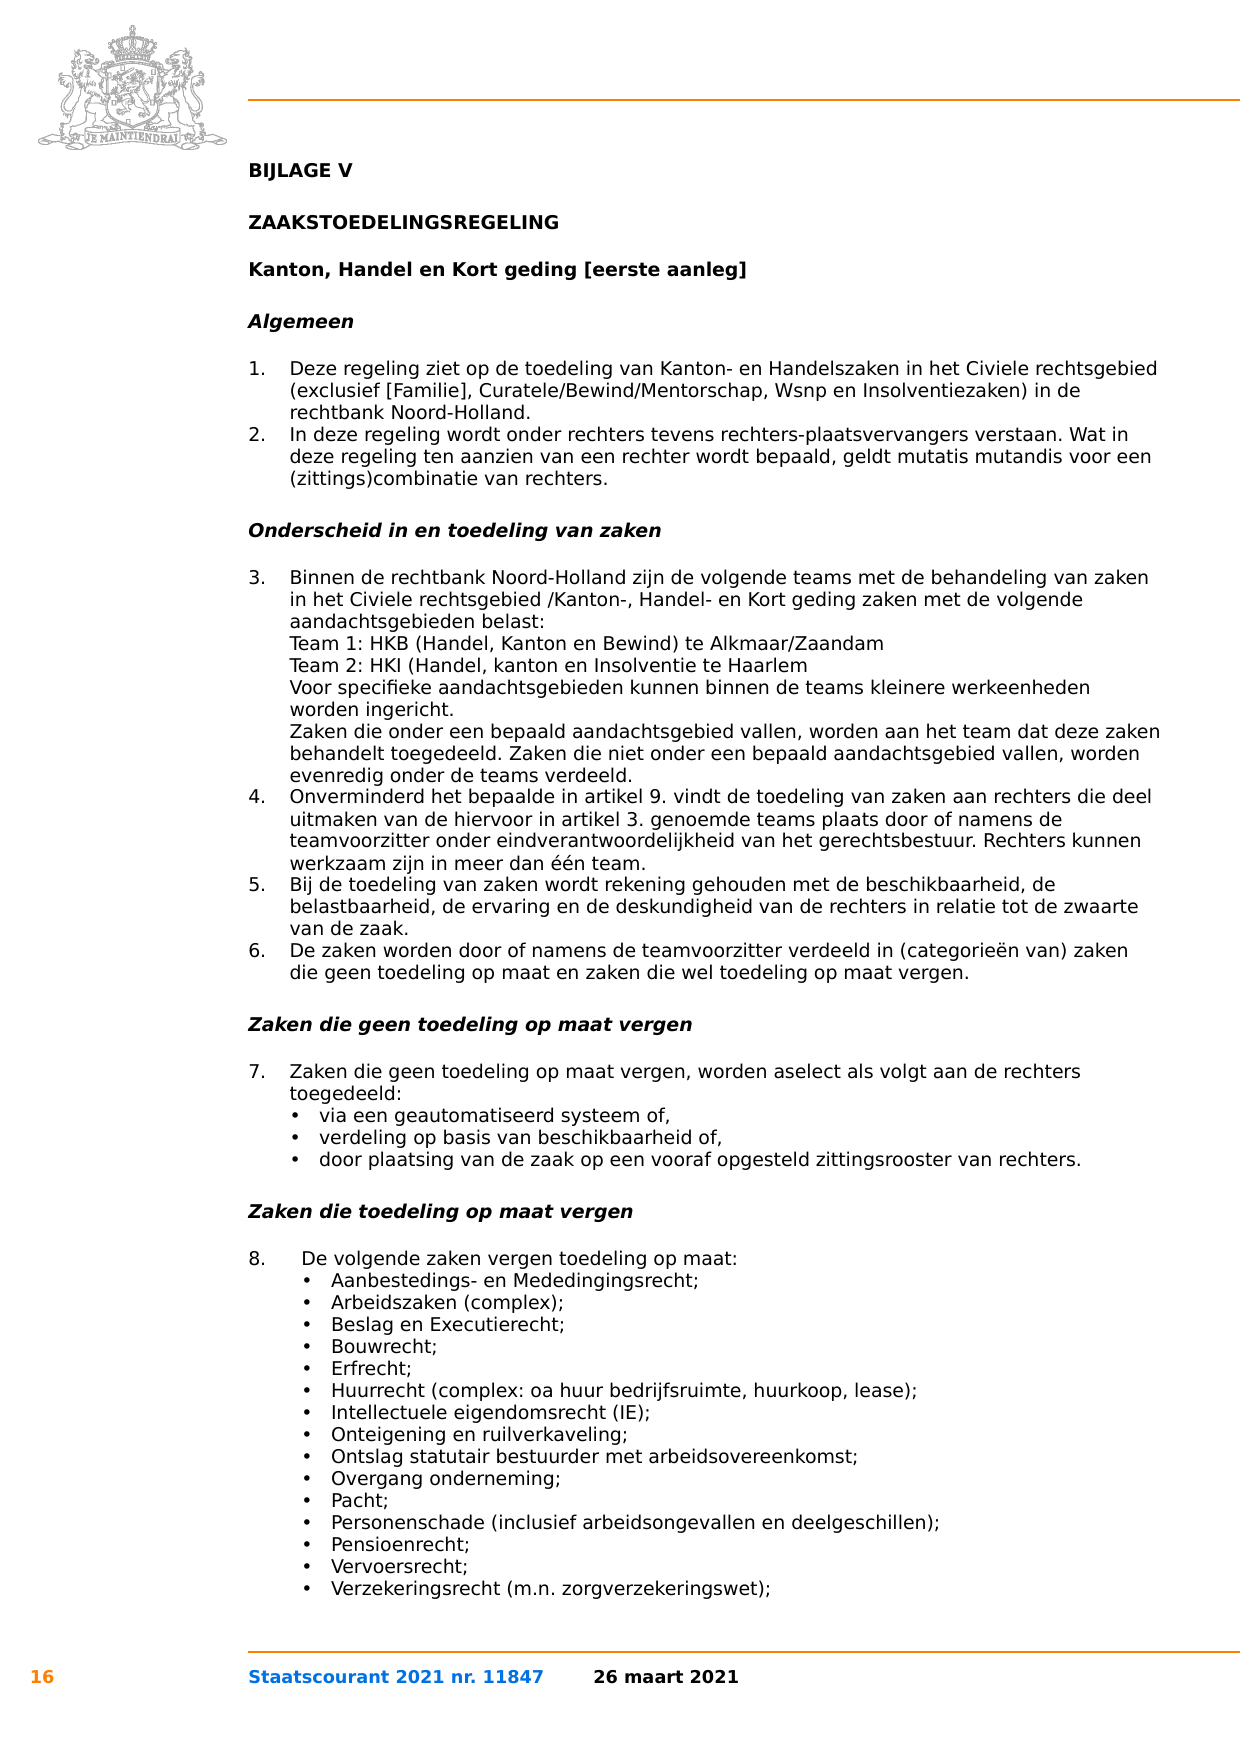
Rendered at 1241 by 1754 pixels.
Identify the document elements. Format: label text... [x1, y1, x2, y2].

text 8. De volgende zaken vergen toedeling op maat: [248, 1248, 1163, 1270]
text • Onteigening en ruilverkaveling; [301, 1424, 1163, 1446]
subtitle Kanton, Handel en Kort geding [eerste aanleg] [248, 259, 1163, 281]
subtitle ZAAKSTOEDELINGSREGELING [248, 212, 1163, 234]
text 4. Onverminderd het bepaalde in artikel 9. vindt de toedeling van zaken aan rechters die deel uitmaken van de hiervoor in artikel 3. genoemde teams plaats door of namens de teamvoorzitter onder eindverantwoordelijkheid van het gerechtsbestuur. Rechters kunnen werkzaam zijn in meer dan één team. [248, 786, 1163, 874]
text 7. Zaken die geen toedeling op maat vergen, worden aselect als volgt aan de rechters toegedeeld: [248, 1061, 1163, 1105]
text • door plaatsing van de zaak op een vooraf opgesteld zittingsrooster van rechters. [289, 1149, 1163, 1171]
subtitle BIJLAGE V [248, 160, 1163, 182]
text • Erfrecht; [301, 1358, 1163, 1380]
text • Pacht; [301, 1490, 1163, 1512]
text • Verzekeringsrecht (m.n. zorgverzekeringswet); [301, 1578, 1163, 1600]
picture [38, 25, 227, 150]
text • Arbeidszaken (complex); [301, 1292, 1163, 1314]
text • Personenschade (inclusief arbeidsongevallen en deelgeschillen); [301, 1512, 1163, 1534]
text • Aanbestedings- en Mededingingsrecht; [301, 1270, 1163, 1292]
text • via een geautomatiseerd systeem of, [289, 1105, 1163, 1127]
subtitle Onderscheid in en toedeling van zaken [248, 520, 1163, 542]
text • Pensioenrecht; [301, 1534, 1163, 1556]
text Zaken die onder een bepaald aandachtsgebied vallen, worden aan het team dat deze zaken behandelt toegedeeld. Zaken die niet onder een bepaald aandachtsgebied vallen, worden evenredig onder de teams verdeeld. [289, 721, 1163, 786]
subtitle Zaken die geen toedeling op maat vergen [248, 1014, 1163, 1036]
text • verdeling op basis van beschikbaarheid of, [289, 1127, 1163, 1149]
text 6. De zaken worden door of namens de teamvoorzitter verdeeld in (categorieën van) zaken die geen toedeling op maat en zaken die wel toedeling op maat vergen. [248, 940, 1163, 984]
text 3. Binnen de rechtbank Noord-Holland zijn de volgende teams met de behandeling van zaken in het Civiele rechtsgebied /Kanton-, Handel- en Kort geding zaken met de volgende aandachtsgebieden belast: [248, 567, 1163, 633]
text 2. In deze regeling wordt onder rechters tevens rechters-plaatsvervangers verstaan. Wat in deze regeling ten aanzien van een rechter wordt bepaald, geldt mutatis mutandis voor een (zittings)combinatie van rechters. [248, 424, 1163, 490]
text • Intellectuele eigendomsrecht (IE); [301, 1402, 1163, 1424]
text • Overgang onderneming; [301, 1468, 1163, 1490]
text Voor specifieke aandachtsgebieden kunnen binnen de teams kleinere werkeenheden worden ingericht. [289, 677, 1163, 721]
text • Beslag en Executierecht; [301, 1314, 1163, 1336]
text • Huurrecht (complex: oa huur bedrijfsruimte, huurkoop, lease); [301, 1380, 1163, 1402]
text Team 1: HKB (Handel, Kanton en Bewind) te Alkmaar/Zaandam [289, 633, 1163, 654]
text • Ontslag statutair bestuurder met arbeidsovereenkomst; [301, 1446, 1163, 1468]
text 5. Bij de toedeling van zaken wordt rekening gehouden met de beschikbaarheid, de belastbaarheid, de ervaring en de deskundigheid van de rechters in relatie tot de zwaarte van de zaak. [248, 874, 1163, 940]
text Team 2: HKI (Handel, kanton en Insolventie te Haarlem [289, 654, 1163, 677]
text 1. Deze regeling ziet op de toedeling van Kanton- en Handelszaken in het Civiele rechtsgebied (exclusief [Familie], Curatele/Bewind/Mentorschap, Wsnp en Insolventiezaken) in de rechtbank Noord-Holland. [248, 358, 1163, 424]
text • Bouwrecht; [301, 1336, 1163, 1358]
subtitle Algemeen [248, 311, 1163, 333]
text • Vervoersrecht; [301, 1556, 1163, 1578]
subtitle Zaken die toedeling op maat vergen [248, 1201, 1163, 1223]
